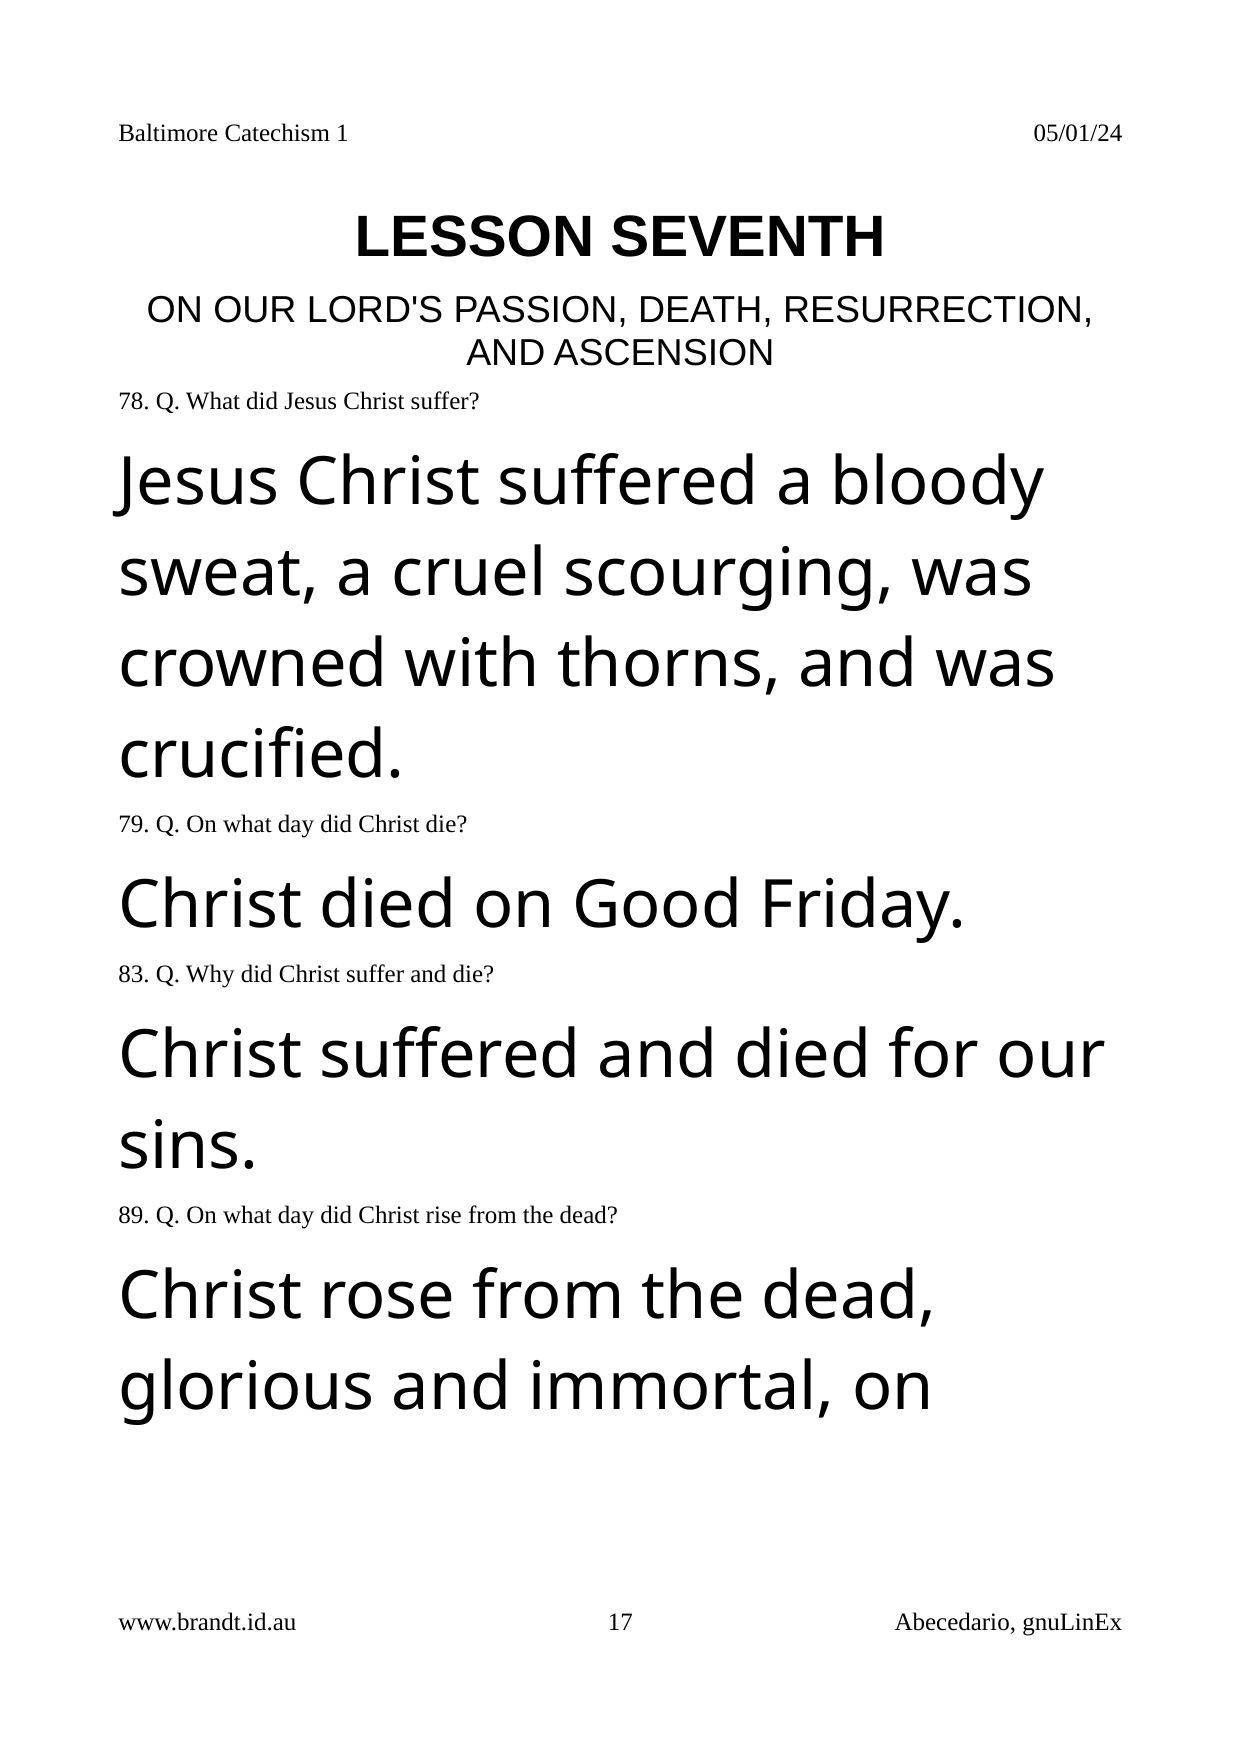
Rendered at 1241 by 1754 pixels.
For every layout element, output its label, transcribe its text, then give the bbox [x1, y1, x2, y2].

subtitle ON OUR LORD'S PASSION, DEATH, RESURRECTION, AND ASCENSION [118, 287, 1122, 373]
text Christ rose from the dead, glorious and immortal, on [118, 1247, 1122, 1429]
text Jesus Christ suffered a bloody sweat, a cruel scourging, was crowned with thorns, and was crucified. [118, 433, 1122, 797]
title LESSON SEVENTH [118, 201, 1122, 268]
text 89. Q. On what day did Christ rise from the dead? [118, 1200, 1122, 1229]
text Christ died on Good Friday. [118, 856, 1122, 947]
text 79. Q. On what day did Christ die? [118, 809, 1122, 837]
text 78. Q. What did Jesus Christ suffer? [118, 386, 1122, 415]
text Christ suffered and died for our sins. [118, 1006, 1122, 1188]
text 83. Q. Why did Christ suffer and die? [118, 959, 1122, 988]
